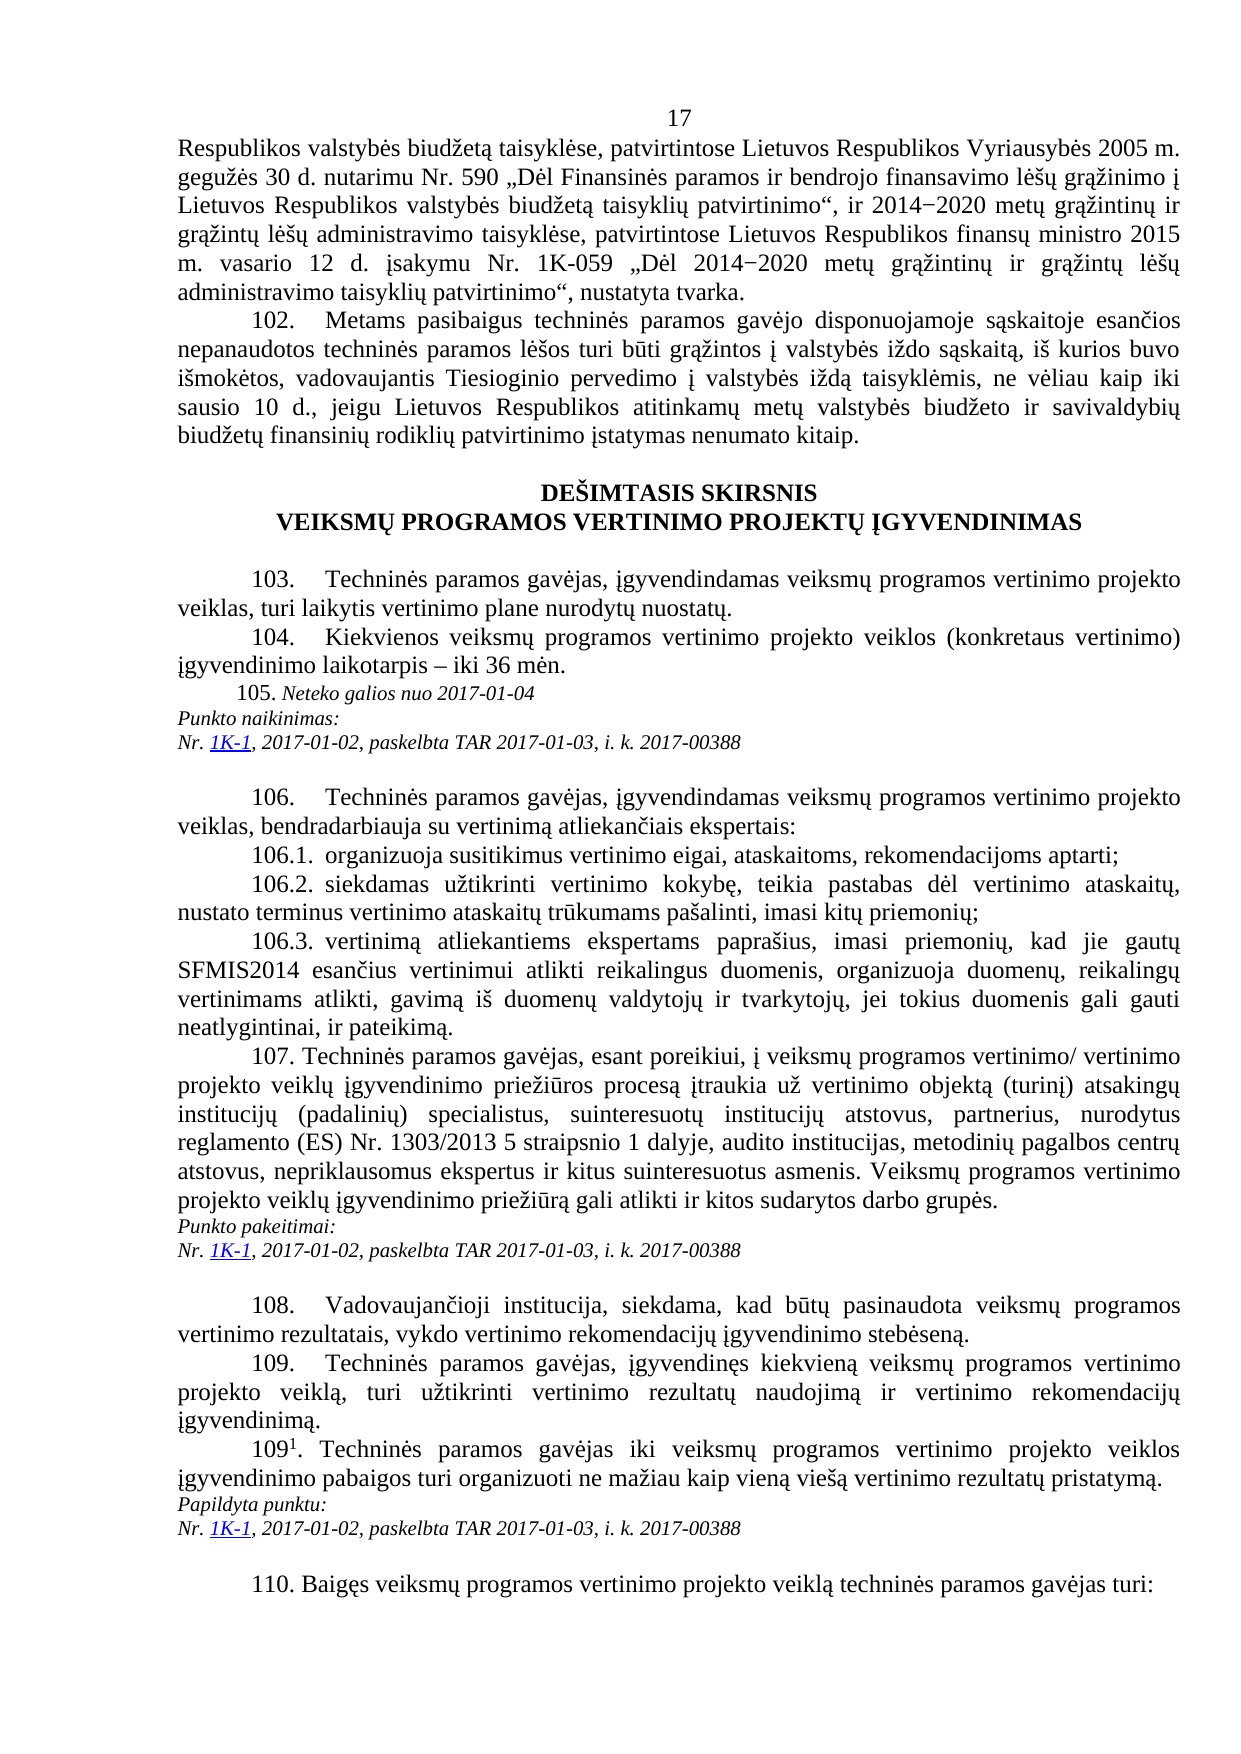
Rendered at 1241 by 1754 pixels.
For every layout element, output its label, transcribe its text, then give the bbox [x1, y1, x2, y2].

text 109. Techninės paramos gavėjas, įgyvendinęs kiekvieną veiksmų programos vertinimo projekto veiklą, turi užtikrinti vertinimo rezultatų naudojimą ir vertinimo rekomendacijų įgyvendinimą. [177, 1348, 1181, 1434]
text 1091. Techninės paramos gavėjas iki veiksmų programos vertinimo projekto veiklos įgyvendinimo pabaigos turi organizuoti ne mažiau kaip vieną viešą vertinimo rezultatų pristatymą. [177, 1434, 1181, 1492]
text Punkto pakeitimai: [177, 1214, 1181, 1238]
text 108. Vadovaujančioji institucija, siekdama, kad būtų pasinaudota veiksmų programos vertinimo rezultatais, vykdo vertinimo rekomendacijų įgyvendinimo stebėseną. [177, 1291, 1181, 1348]
text Punkto naikinimas: [177, 706, 1181, 729]
text Respublikos valstybės biudžetą taisyklėse, patvirtintose Lietuvos Respublikos Vyriausybės 2005 m. gegužės 30 d. nutarimu Nr. 590 „Dėl Finansinės paramos ir bendrojo finansavimo lėšų grąžinimo į Lietuvos Respublikos valstybės biudžetą taisyklių patvirtinimo“, ir 2014−2020 metų grąžintinų ir grąžintų lėšų administravimo taisyklėse, patvirtintose Lietuvos Respublikos finansų ministro 2015 m. vasario 12 d. įsakymu Nr. 1K-059 „Dėl 2014−2020 metų grąžintinų ir grąžintų lėšų administravimo taisyklių patvirtinimo“, nustatyta tvarka. [177, 133, 1181, 305]
text 106.2. siekdamas užtikrinti vertinimo kokybę, teikia pastabas dėl vertinimo ataskaitų, nustato terminus vertinimo ataskaitų trūkumams pašalinti, imasi kitų priemonių; [177, 869, 1181, 926]
text VEIKSMŲ PROGRAMOS VERTINIMO PROJEKTŲ ĮGYVENDINIMAS [177, 507, 1181, 535]
text DEŠIMTASIS SKIRSNIS [177, 478, 1181, 507]
text Nr. 1K-1, 2017-01-02, paskelbta TAR 2017-01-03, i. k. 2017-00388 [177, 729, 1181, 754]
text 106.1. organizuoja susitikimus vertinimo eigai, ataskaitoms, rekomendacijoms aptarti; [177, 840, 1181, 869]
text 104. Kiekvienos veiksmų programos vertinimo projekto veiklos (konkretaus vertinimo) įgyvendinimo laikotarpis – iki 36 mėn. [177, 622, 1181, 679]
text 106.3. vertinimą atliekantiems ekspertams paprašius, imasi priemonių, kad jie gautų SFMIS2014 esančius vertinimui atlikti reikalingus duomenis, organizuoja duomenų, reikalingų vertinimams atlikti, gavimą iš duomenų valdytojų ir tvarkytojų, jei tokius duomenis gali gauti neatlygintinai, ir pateikimą. [177, 926, 1181, 1041]
text 103. Techninės paramos gavėjas, įgyvendindamas veiksmų programos vertinimo projekto veiklas, turi laikytis vertinimo plane nurodytų nuostatų. [177, 564, 1181, 622]
text 107. Techninės paramos gavėjas, esant poreikiui, į veiksmų programos vertinimo/ vertinimo projekto veiklų įgyvendinimo priežiūros procesą įtraukia už vertinimo objektą (turinį) atsakingų institucijų (padalinių) specialistus, suinteresuotų institucijų atstovus, partnerius, nurodytus reglamento (ES) Nr. 1303/2013 5 straipsnio 1 dalyje, audito institucijas, metodinių pagalbos centrų atstovus, nepriklausomus ekspertus ir kitus suinteresuotus asmenis. Veiksmų programos vertinimo projekto veiklų įgyvendinimo priežiūrą gali atlikti ir kitos sudarytos darbo grupės. [177, 1041, 1181, 1214]
text Nr. 1K-1, 2017-01-02, paskelbta TAR 2017-01-03, i. k. 2017-00388 [177, 1238, 1181, 1262]
text 106. Techninės paramos gavėjas, įgyvendindamas veiksmų programos vertinimo projekto veiklas, bendradarbiauja su vertinimą atliekančiais ekspertais: [177, 782, 1181, 840]
text 102. Metams pasibaigus techninės paramos gavėjo disponuojamoje sąskaitoje esančios nepanaudotos techninės paramos lėšos turi būti grąžintos į valstybės iždo sąskaitą, iš kurios buvo išmokėtos, vadovaujantis Tiesioginio pervedimo į valstybės iždą taisyklėmis, ne vėliau kaip iki sausio 10 d., jeigu Lietuvos Respublikos atitinkamų metų valstybės biudžeto ir savivaldybių biudžetų finansinių rodiklių patvirtinimo įstatymas nenumato kitaip. [177, 305, 1181, 449]
text 105. Neteko galios nuo 2017-01-04 [177, 679, 1181, 706]
text Nr. 1K-1, 2017-01-02, paskelbta TAR 2017-01-03, i. k. 2017-00388 [177, 1516, 1181, 1540]
text Papildyta punktu: [177, 1492, 1181, 1516]
text 110. Baigęs veiksmų programos vertinimo projekto veiklą techninės paramos gavėjas turi: [177, 1569, 1181, 1597]
